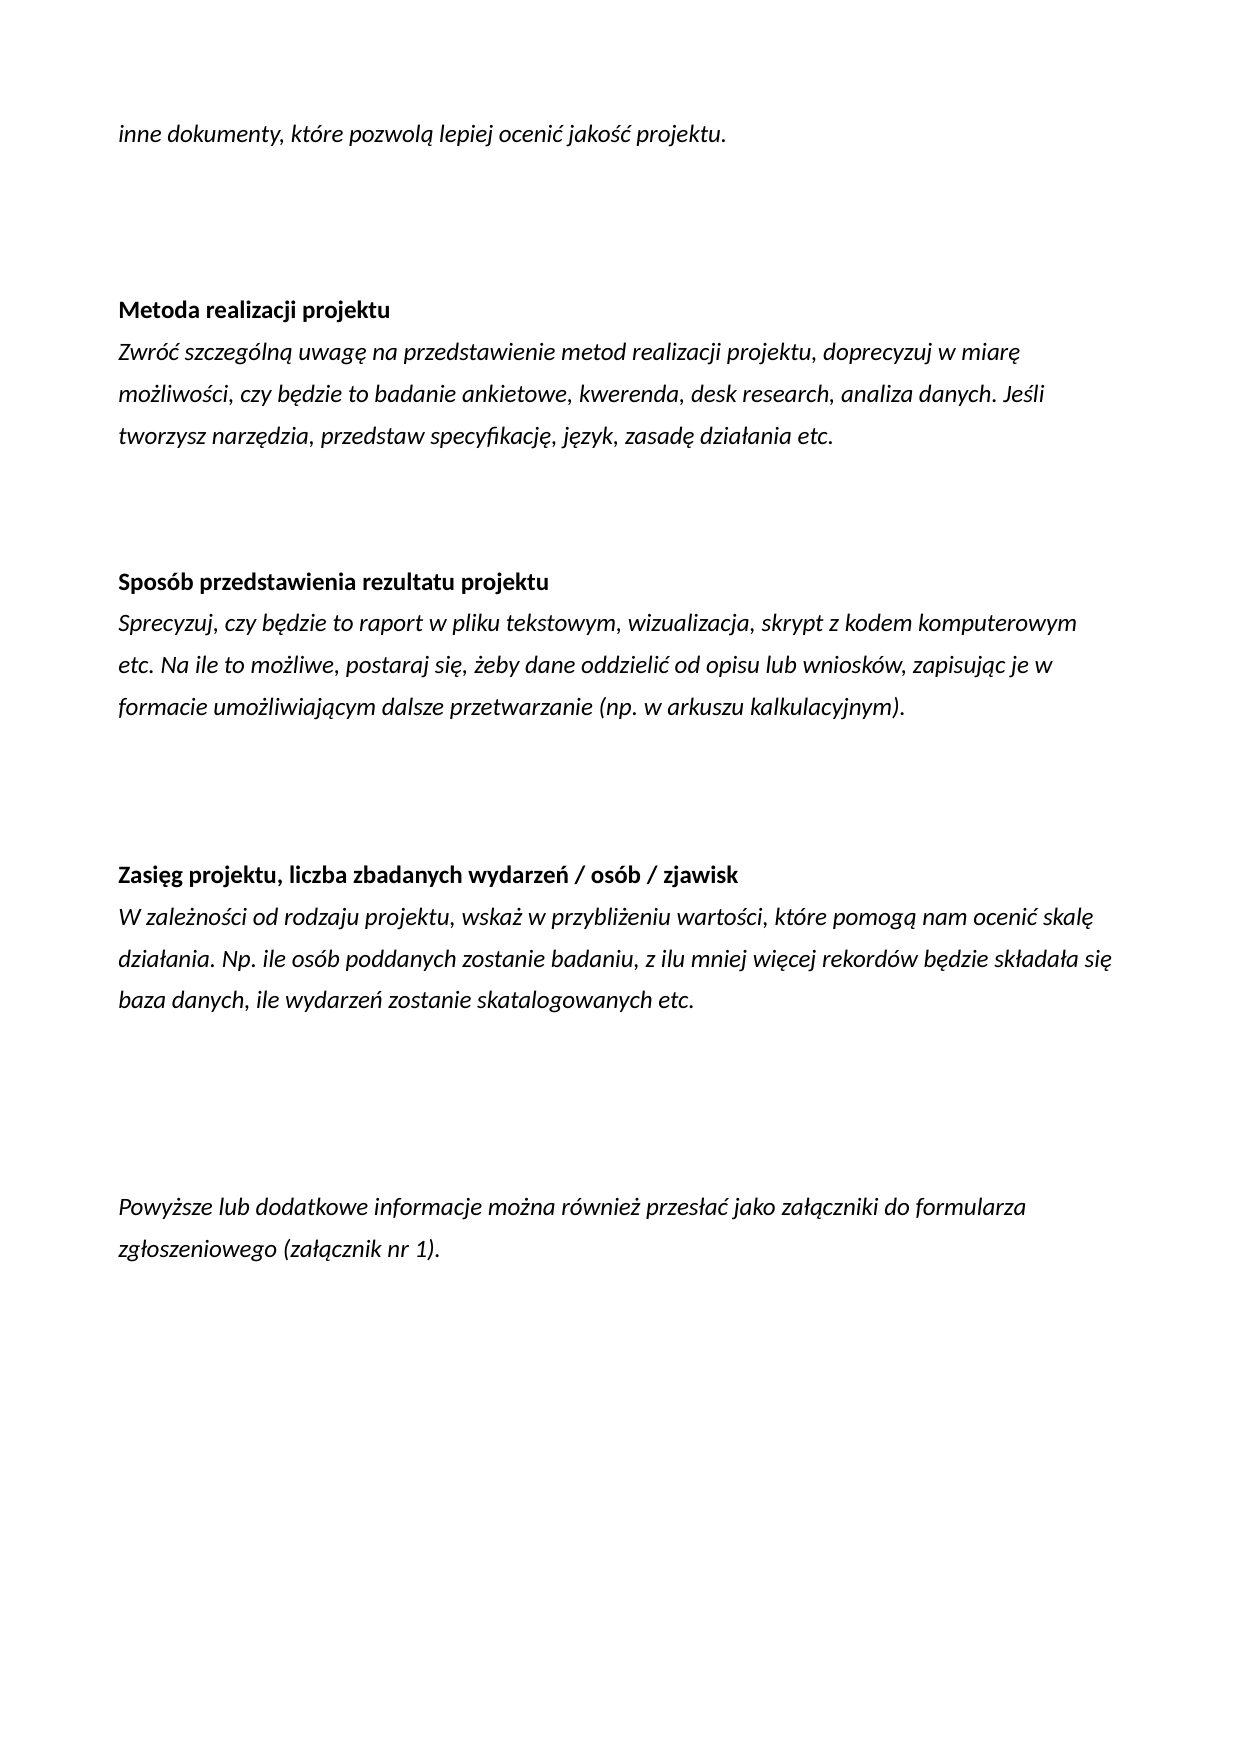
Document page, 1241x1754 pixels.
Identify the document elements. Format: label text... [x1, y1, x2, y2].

text inne dokumenty, które pozwolą lepiej ocenić jakość projektu. [118, 118, 1122, 149]
text Sposób przedstawienia rezultatu projektu [118, 566, 1122, 596]
text Metoda realizacji projektu [118, 294, 1122, 325]
text Zwróć szczególną uwagę na przedstawienie metod realizacji projektu, doprecyzuj w miarę możliwości, czy będzie to badanie ankietowe, kwerenda, desk research, analiza danych. Jeśli tworzysz narzędzia, przedstaw specyfikację, język, zasadę działania etc. [118, 336, 1122, 450]
text W zależności od rodzaju projektu, wskaż w przybliżeniu wartości, które pomogą nam ocenić skalę działania. Np. ile osób poddanych zostanie badaniu, z ilu mniej więcej rekordów będzie składała się baza danych, ile wydarzeń zostanie skatalogowanych etc. [118, 901, 1122, 1015]
text Sprecyzuj, czy będzie to raport w pliku tekstowym, wizualizacja, skrypt z kodem komputerowym etc. Na ile to możliwe, postaraj się, żeby dane oddzielić od opisu lub wniosków, zapisując je w formacie umożliwiającym dalsze przetwarzanie (np. w arkuszu kalkulacyjnym). [118, 607, 1122, 805]
text Zasięg projektu, liczba zbadanych wydarzeń / osób / zjawisk [118, 859, 1122, 890]
text Powyższe lub dodatkowe informacje można również przesłać jako załączniki do formularza zgłoszeniowego (załącznik nr 1). [118, 1191, 1122, 1264]
